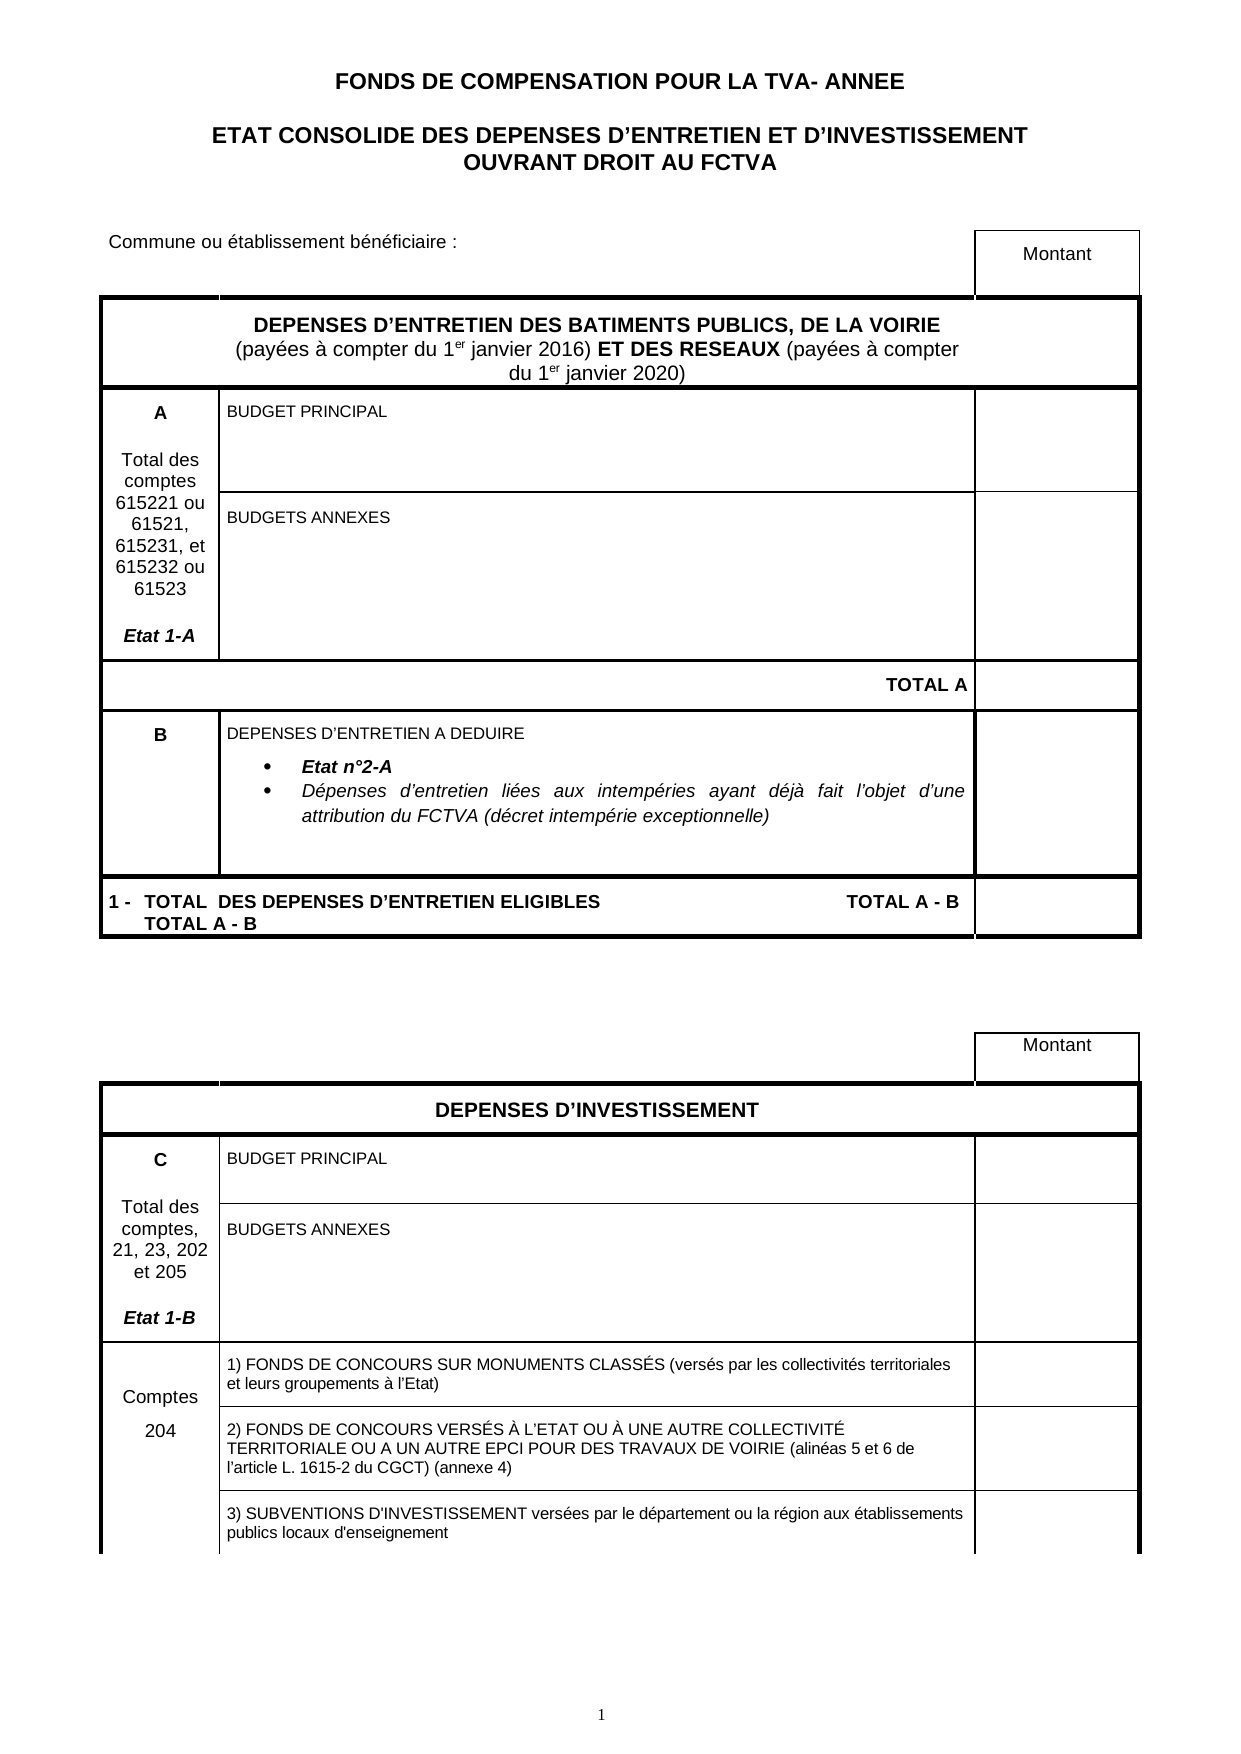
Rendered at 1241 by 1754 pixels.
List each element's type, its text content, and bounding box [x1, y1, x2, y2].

table_cell [976, 1137, 1137, 1202]
table_cell [977, 712, 1137, 874]
table_cell 1) FONDS DE CONCOURS SUR MONUMENTS CLASSÉS (versés par les collectivités territoriales et leurs groupements à l’Etat) [220, 1343, 974, 1406]
table_cell BUDGETS ANNEXES [220, 1204, 974, 1341]
table_cell [976, 1204, 1137, 1341]
table_cell [976, 300, 1137, 385]
text FONDS DE COMPENSATION POUR LA TVA- ANNEE [118, 67, 1122, 94]
table_cell 1 - TOTAL DES DEPENSES D’ENTRETIEN ELIGIBLES TOTAL A - B TOTAL A - B [103, 879, 974, 934]
table_cell 3) SUBVENTIONS D'INVESTISSEMENT versées par le département ou la région aux établissements publics locaux d'enseignement [220, 1491, 974, 1554]
table_cell DEPENSES D’ENTRETIEN DES BATIMENTS PUBLICS, DE LA VOIRIE (payées à compter du 1er janvier 2016) ET DES RESEAUX (payées à compter du 1er janvier 2020) [220, 300, 974, 385]
table_cell [976, 390, 1137, 491]
table_cell [103, 300, 219, 385]
text OUVRANT DROIT AU FCTVA [118, 148, 1122, 176]
table_cell [220, 986, 974, 1032]
table_cell [976, 986, 1139, 1032]
table_cell TOTAL A [219, 662, 974, 708]
table_cell Montant [976, 1034, 1138, 1081]
table_cell 2) FONDS DE CONCOURS versés à l’Etat ou à une autre collectivité territoriale ou A un autre EPCI pour DES TRAVaUX DE VOIRIE (alinéas 5 et 6 de l’article L. 1615-2 du CGCT) (annexe 4) [220, 1407, 974, 1489]
table_header Commune ou établissement bénéficiaire : [101, 230, 974, 295]
table_cell [101, 986, 219, 1032]
table_cell [103, 1086, 219, 1132]
table_cell [976, 1407, 1137, 1489]
table_cell [103, 662, 219, 708]
table_header Montant [976, 231, 1139, 295]
table_cell BUDGET PRINCIPAL [220, 390, 974, 491]
table_cell DEPENSES D’INVESTISSEMENT [220, 1086, 974, 1132]
table_cell BUDGET PRINCIPAL [220, 1137, 974, 1202]
table_cell [220, 1032, 974, 1081]
table_cell [976, 1086, 1137, 1132]
table_cell [976, 1343, 1137, 1406]
table_cell [101, 1032, 219, 1081]
text ETAT CONSOLIDE DES DEPENSES D’ENTRETIEN ET D’INVESTISSEMENT [118, 121, 1122, 148]
table_cell [101, 939, 219, 986]
table_cell B [103, 712, 218, 874]
table_cell C Total des comptes, 21, 23, 202 et 205 Etat 1-B [103, 1137, 219, 1341]
table_cell Comptes 204 [103, 1343, 219, 1554]
table_cell BUDGETS ANNEXES [220, 493, 974, 658]
table_cell [976, 662, 1137, 708]
table_cell [976, 492, 1137, 658]
table_cell [976, 1491, 1137, 1554]
table_cell [219, 939, 974, 986]
table_cell A Total des comptes 615221 ou 61521, 615231, et 615232 ou 61523 Etat 1-A [103, 390, 218, 658]
table_cell [976, 939, 1139, 986]
table_cell [976, 879, 1137, 934]
table_cell DEPENSES D’ENTRETIEN A DEDUIRE Etat n°2-A Dépenses d’entretien liées aux intempéries ayant déjà fait l’objet d’une attribution du FCTVA (décret intempérie exceptionnelle) [221, 712, 973, 874]
